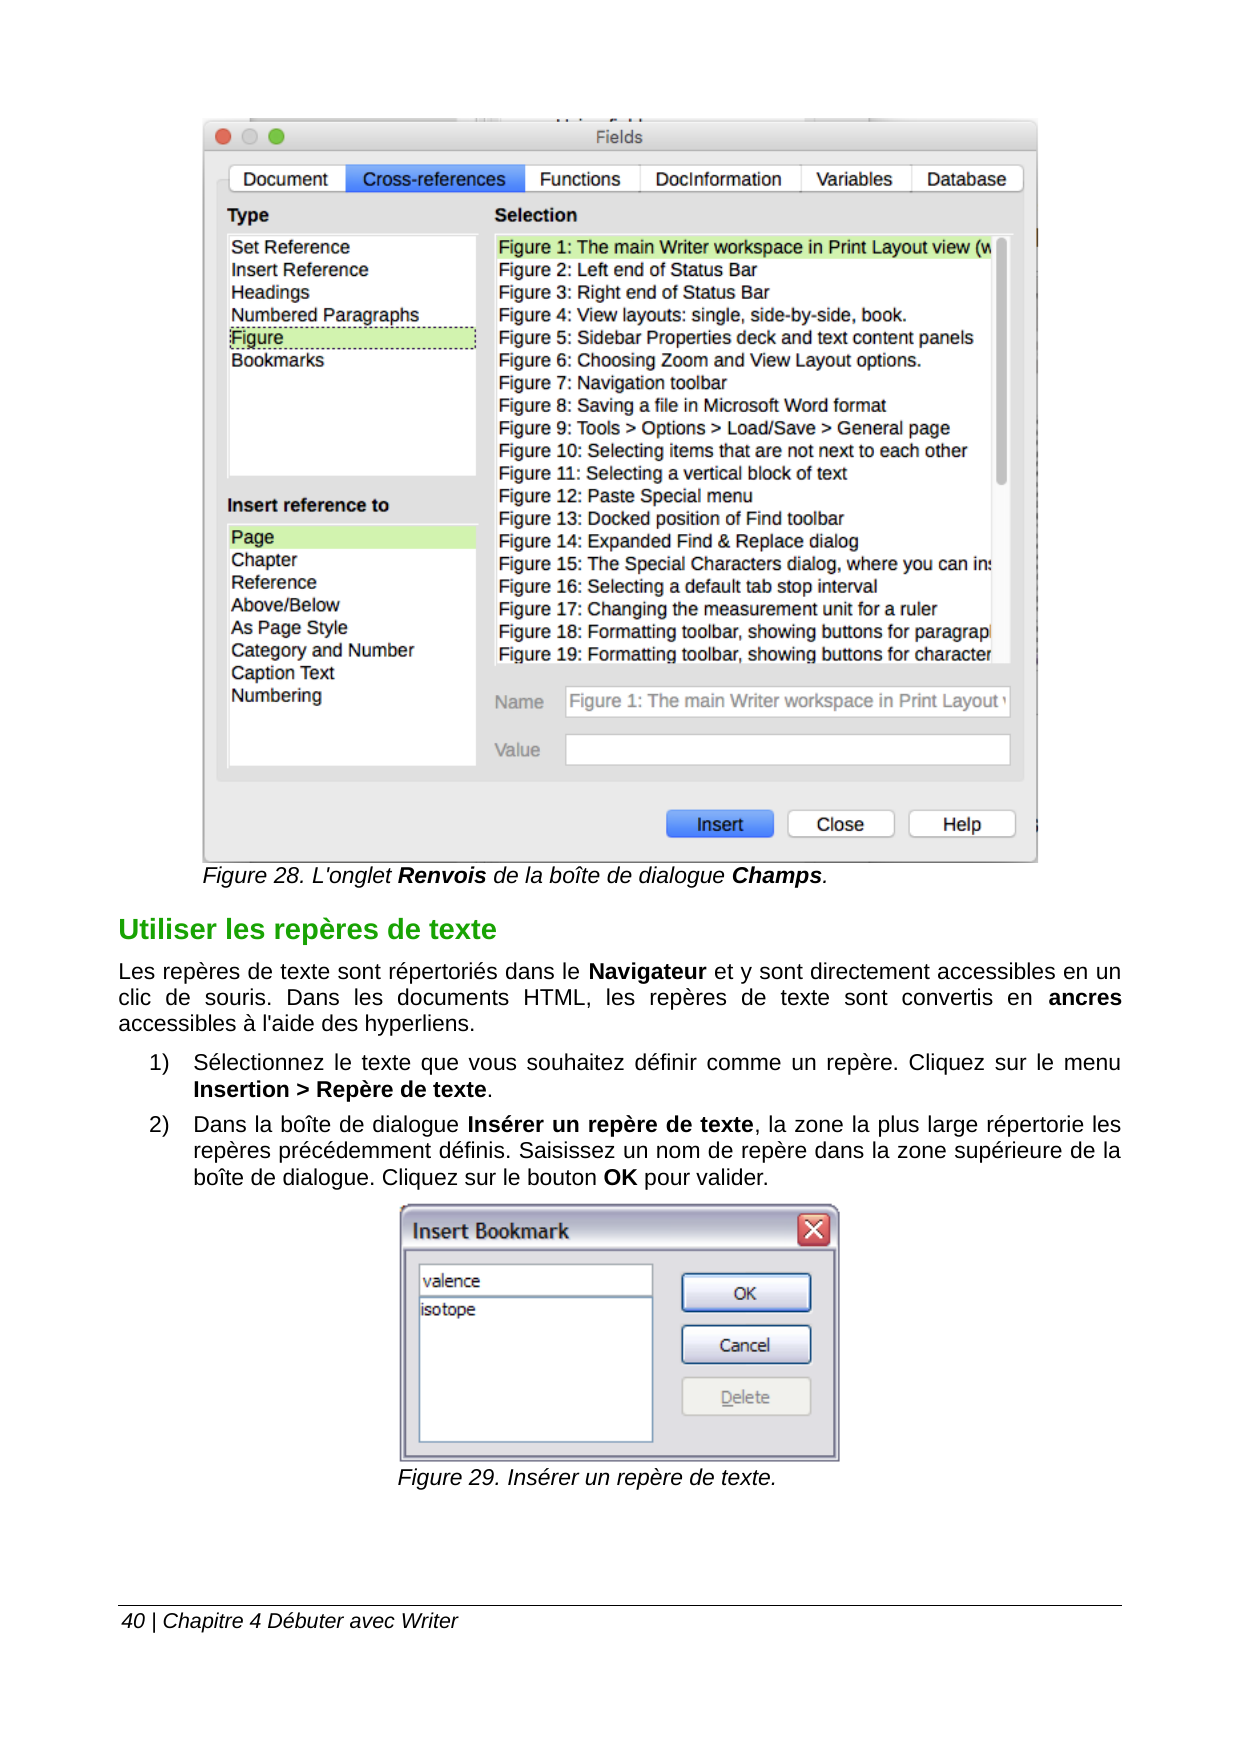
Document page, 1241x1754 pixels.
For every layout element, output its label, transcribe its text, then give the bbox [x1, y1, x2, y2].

list Sélectionnez le texte que vous souhaitez définir comme un repère. Cliquez sur le menu Insertion > Repère de texte. [169, 1049, 1122, 1102]
picture [397, 1201, 843, 1465]
list Dans la boîte de dialogue Insérer un repère de texte, la zone la plus large répertorie les repères précédemment définis. Saisissez un nom de repère dans la zone supérieure de la boîte de dialogue. Cliquez sur le bouton OK pour valider. [169, 1111, 1122, 1190]
text Figure 29. Insérer un repère de texte. [397, 1465, 843, 1491]
picture [202, 118, 1039, 863]
text Les repères de texte sont répertoriés dans le Navigateur et y sont directement accessibles en un clic de souris. Dans les documents HTML, les repères de texte sont convertis en ancres accessibles à l'aide des hyperliens. [118, 958, 1122, 1037]
text Figure 28. L'onglet Renvois de la boîte de dialogue Champs. [202, 863, 1038, 889]
subtitle Utiliser les repères de texte [118, 912, 1122, 946]
